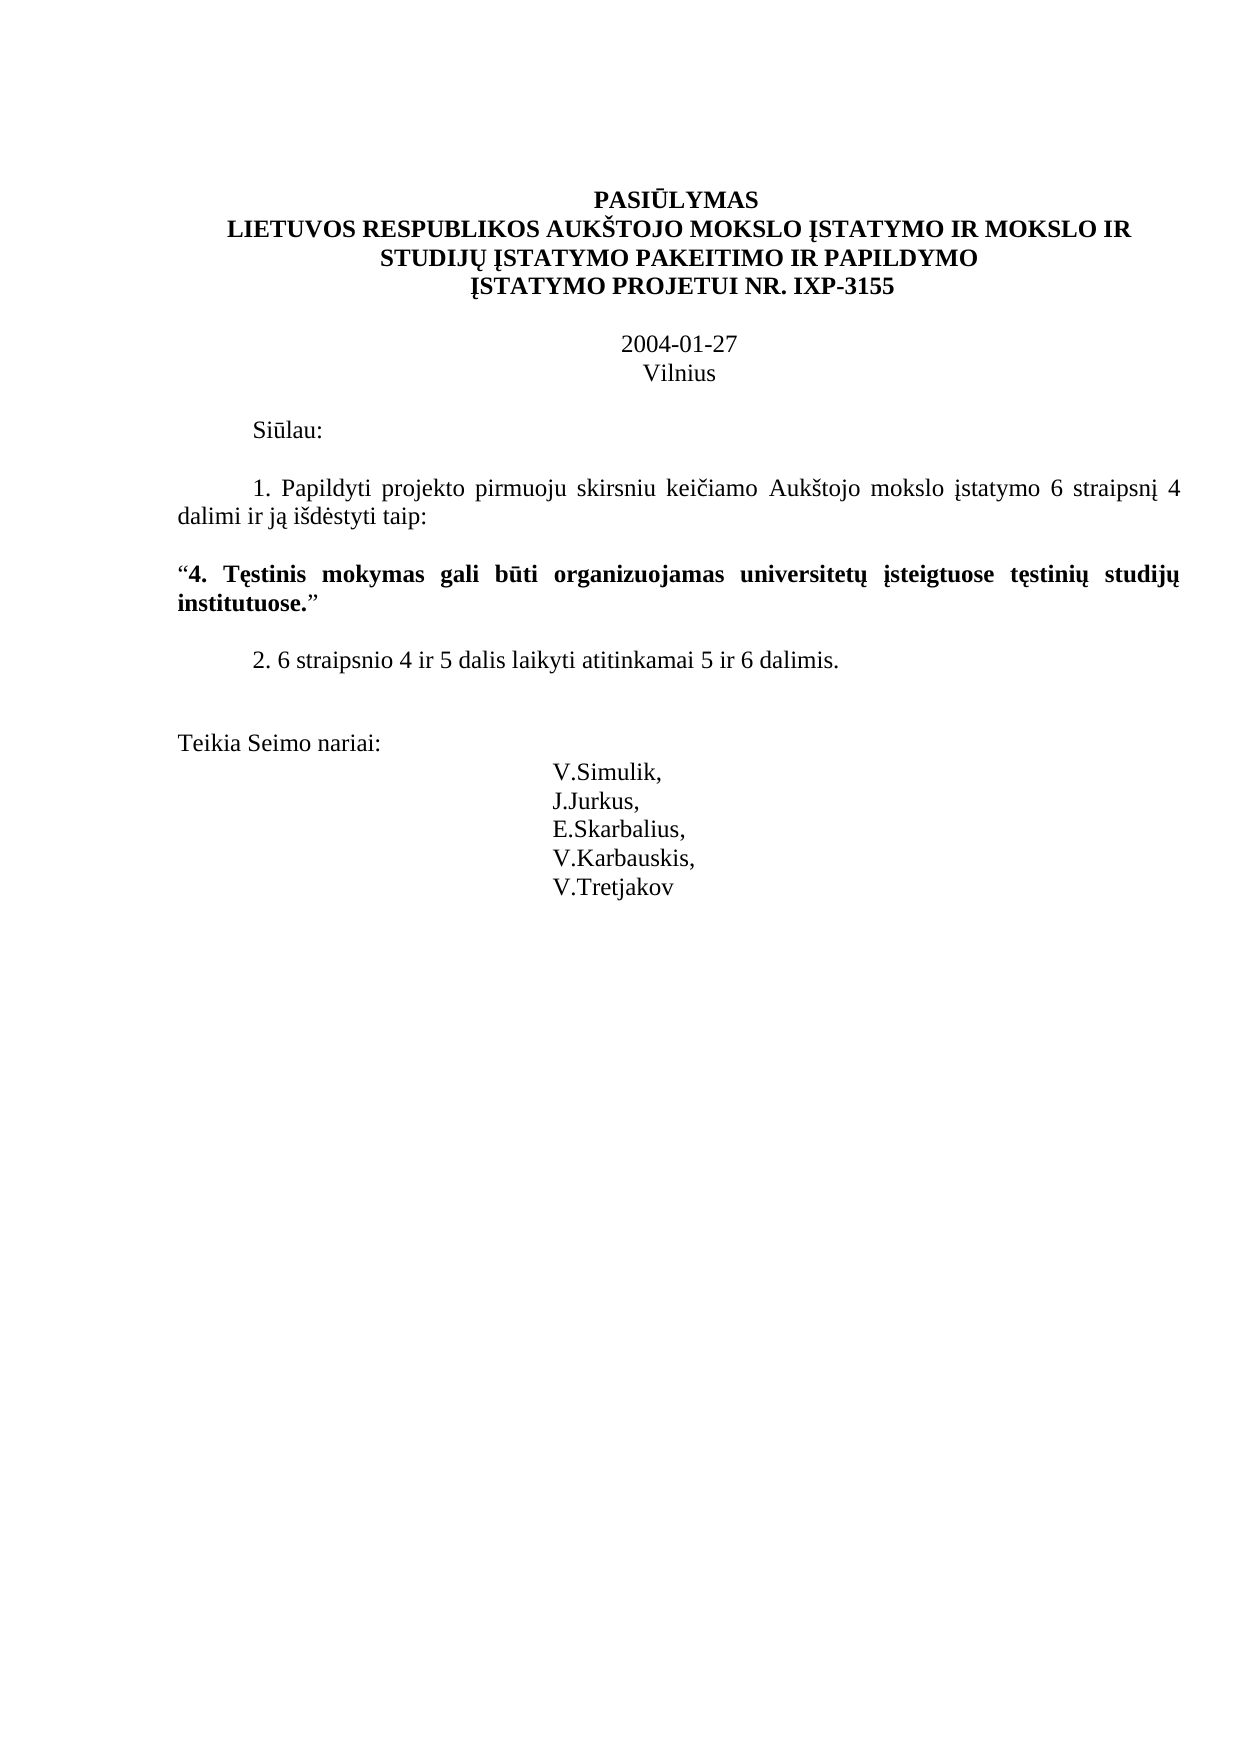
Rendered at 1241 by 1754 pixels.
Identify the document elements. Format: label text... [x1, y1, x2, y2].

text E.Skarbalius, [477, 814, 1181, 843]
text V.Karbauskis, [477, 843, 1181, 872]
text 1. Papildyti projekto pirmuoju skirsniu keičiamo Aukštojo mokslo įstatymo 6 straipsnį 4 dalimi ir ją išdėstyti taip: [177, 473, 1181, 530]
text V.Tretjakov [477, 872, 1181, 901]
subtitle LIETUVOS RESPUBLIKOS AUKŠTOJO MOKSLO ĮSTATYMO IR MOKSLO IR STUDIJŲ ĮSTATYMO PAKEITIMO IR PAPILDYMO [177, 214, 1181, 271]
text J.Jurkus, [477, 786, 1181, 814]
text Teikia Seimo nariai: [177, 728, 1181, 757]
text “4. Tęstinis mokymas gali būti organizuojamas universitetų įsteigtuose tęstinių studijų institutuose.” [177, 559, 1181, 616]
text 2. 6 straipsnio 4 ir 5 dalis laikyti atitinkamai 5 ir 6 dalimis. [177, 645, 1181, 674]
subtitle PASIŪLYMAS [177, 185, 1181, 214]
text Siūlau: [177, 415, 1181, 444]
text V.Simulik, [477, 757, 1181, 786]
text 2004-01-27 [177, 329, 1181, 358]
text Vilnius [177, 358, 1181, 386]
subtitle ĮSTATYMO PROJETUI NR. IXP-3155 [177, 271, 1181, 300]
